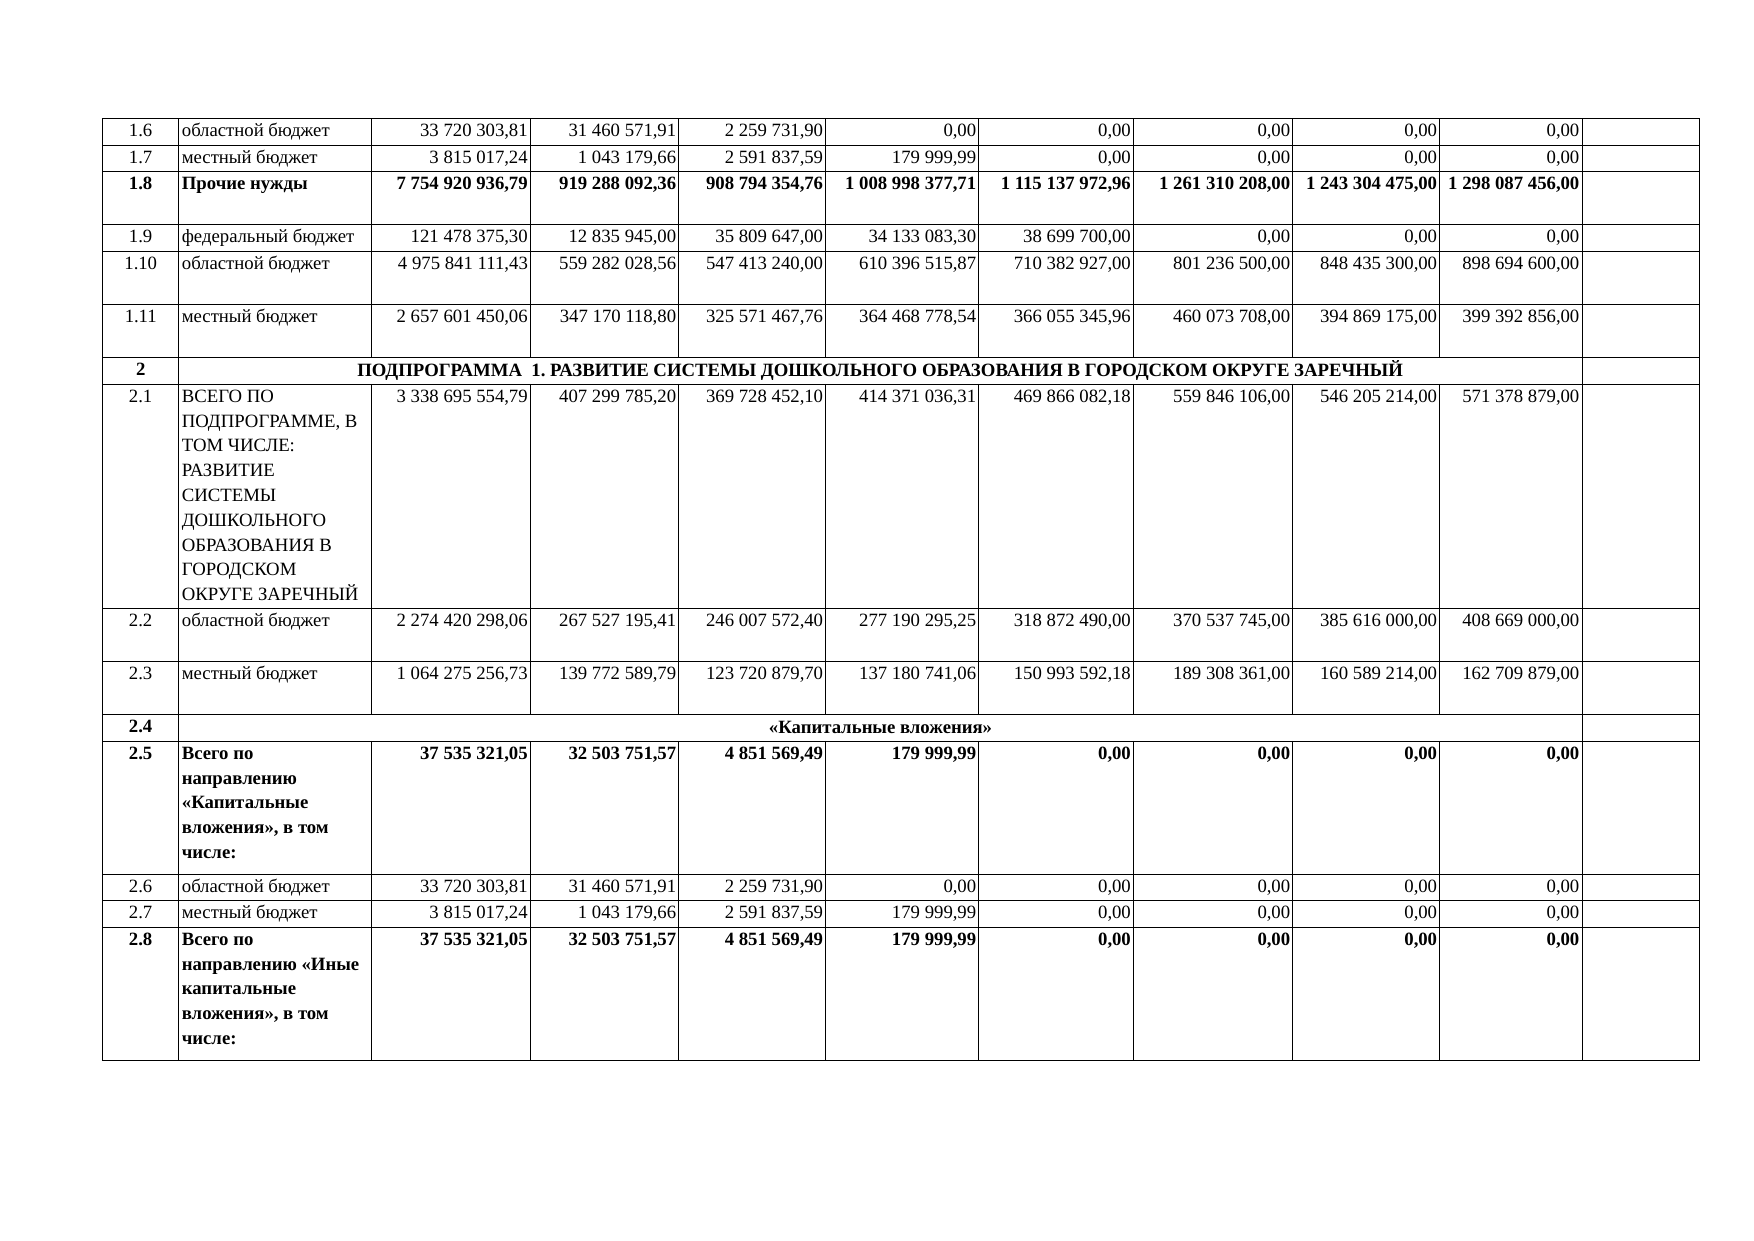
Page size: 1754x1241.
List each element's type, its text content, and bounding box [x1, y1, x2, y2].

table_cell 246 007 572,40 [679, 609, 825, 661]
table_cell 2.1 [103, 385, 178, 608]
table_cell 369 728 452,10 [679, 385, 825, 608]
table_cell местный бюджет [179, 146, 371, 171]
table_cell 801 236 500,00 [1134, 252, 1292, 304]
table_cell 1 243 304 475,00 [1293, 172, 1439, 224]
table_cell 919 288 092,36 [531, 172, 678, 224]
table_cell 1 064 275 256,73 [372, 662, 530, 714]
table_cell [1583, 385, 1699, 608]
table_cell [1583, 662, 1699, 714]
table_cell 1.10 [103, 252, 178, 304]
table_cell 32 503 751,57 [531, 742, 678, 873]
table_cell 2.4 [103, 715, 178, 741]
table_cell 0,00 [979, 146, 1133, 171]
table_cell 31 460 571,91 [531, 875, 678, 900]
table_cell 139 772 589,79 [531, 662, 678, 714]
table_cell 0,00 [1134, 928, 1292, 1059]
table_cell 710 382 927,00 [979, 252, 1133, 304]
table_cell [1583, 609, 1699, 661]
table_cell 37 535 321,05 [372, 742, 530, 873]
table_cell [1583, 119, 1699, 145]
table_cell 162 709 879,00 [1440, 662, 1582, 714]
table_cell 399 392 856,00 [1440, 305, 1582, 357]
table_cell 3 815 017,24 [372, 901, 530, 927]
table_cell 179 999,99 [826, 928, 978, 1059]
table_cell 318 872 490,00 [979, 609, 1133, 661]
table_cell 370 537 745,00 [1134, 609, 1292, 661]
table_cell 12 835 945,00 [531, 225, 678, 251]
table_cell [1583, 715, 1699, 741]
table_cell 347 170 118,80 [531, 305, 678, 357]
table_cell 0,00 [1440, 119, 1582, 145]
table_cell федеральный бюджет [179, 225, 371, 251]
table_cell 407 299 785,20 [531, 385, 678, 608]
table_cell местный бюджет [179, 662, 371, 714]
table_cell 33 720 303,81 [372, 119, 530, 145]
table_cell 2.3 [103, 662, 178, 714]
table_cell 1.11 [103, 305, 178, 357]
table_cell 32 503 751,57 [531, 928, 678, 1059]
table_cell 0,00 [1293, 119, 1439, 145]
table_cell 547 413 240,00 [679, 252, 825, 304]
table_cell 460 073 708,00 [1134, 305, 1292, 357]
table_cell 1 008 998 377,71 [826, 172, 978, 224]
table_cell 908 794 354,76 [679, 172, 825, 224]
table_cell 2 591 837,59 [679, 146, 825, 171]
table_cell 1 261 310 208,00 [1134, 172, 1292, 224]
table_cell 34 133 083,30 [826, 225, 978, 251]
table_cell областной бюджет [179, 875, 371, 900]
table_cell [1583, 928, 1699, 1059]
table_cell 31 460 571,91 [531, 119, 678, 145]
table_cell 571 378 879,00 [1440, 385, 1582, 608]
table_cell 414 371 036,31 [826, 385, 978, 608]
table_cell 1.7 [103, 146, 178, 171]
table_cell 0,00 [1134, 901, 1292, 927]
table_cell 179 999,99 [826, 901, 978, 927]
table_cell 0,00 [979, 875, 1133, 900]
table_cell 160 589 214,00 [1293, 662, 1439, 714]
table_cell 0,00 [1134, 119, 1292, 145]
table_cell 0,00 [1293, 742, 1439, 873]
table_cell 33 720 303,81 [372, 875, 530, 900]
table_cell 0,00 [1134, 875, 1292, 900]
table_cell 0,00 [979, 901, 1133, 927]
table_cell 38 699 700,00 [979, 225, 1133, 251]
table_cell 2 274 420 298,06 [372, 609, 530, 661]
table_cell 179 999,99 [826, 742, 978, 873]
table_cell 1.9 [103, 225, 178, 251]
table_cell 0,00 [1293, 928, 1439, 1059]
table_cell 2 [103, 358, 178, 384]
table_cell 37 535 321,05 [372, 928, 530, 1059]
table_cell 1 043 179,66 [531, 146, 678, 171]
table_cell 394 869 175,00 [1293, 305, 1439, 357]
table_cell 4 851 569,49 [679, 928, 825, 1059]
table_cell 1.6 [103, 119, 178, 145]
table_cell 2.2 [103, 609, 178, 661]
table_cell [1583, 225, 1699, 251]
table_cell 3 815 017,24 [372, 146, 530, 171]
table_cell 2 591 837,59 [679, 901, 825, 927]
table_cell [1583, 875, 1699, 900]
table_cell 385 616 000,00 [1293, 609, 1439, 661]
table_cell 0,00 [1134, 146, 1292, 171]
table_cell 0,00 [1440, 225, 1582, 251]
table_cell областной бюджет [179, 609, 371, 661]
table_cell 4 975 841 111,43 [372, 252, 530, 304]
table_cell 546 205 214,00 [1293, 385, 1439, 608]
table_cell Всего по направлению «Капитальные вложения», в том числе: [179, 742, 371, 873]
table_cell [1583, 901, 1699, 927]
table_cell 0,00 [1440, 742, 1582, 873]
table_cell 0,00 [1440, 901, 1582, 927]
table_cell 559 846 106,00 [1134, 385, 1292, 608]
table_cell 35 809 647,00 [679, 225, 825, 251]
table_cell 366 055 345,96 [979, 305, 1133, 357]
table_cell местный бюджет [179, 305, 371, 357]
table_cell 2 259 731,90 [679, 875, 825, 900]
table_cell 0,00 [1440, 146, 1582, 171]
table_cell 2.8 [103, 928, 178, 1059]
table_cell Всего по направлению «Иные капитальные вложения», в том числе: [179, 928, 371, 1059]
table_cell 2.5 [103, 742, 178, 873]
table_cell 0,00 [1134, 742, 1292, 873]
table_cell 0,00 [1293, 146, 1439, 171]
table_cell 277 190 295,25 [826, 609, 978, 661]
table_cell областной бюджет [179, 119, 371, 145]
table_cell 2.7 [103, 901, 178, 927]
table_cell 2.6 [103, 875, 178, 900]
table_cell [1583, 358, 1699, 384]
table_cell 189 308 361,00 [1134, 662, 1292, 714]
table_cell областной бюджет [179, 252, 371, 304]
table_cell 0,00 [1293, 875, 1439, 900]
table_cell [1583, 252, 1699, 304]
table_cell 0,00 [979, 119, 1133, 145]
table_cell [1583, 742, 1699, 873]
table_cell ПОДПРОГРАММА 1. РАЗВИТИЕ СИСТЕМЫ ДОШКОЛЬНОГО ОБРАЗОВАНИЯ В ГОРОДСКОМ ОКРУГЕ ЗАРЕЧНЫЙ [179, 358, 1582, 384]
table_cell местный бюджет [179, 901, 371, 927]
table_cell 469 866 082,18 [979, 385, 1133, 608]
table_cell 1.8 [103, 172, 178, 224]
table_cell 3 338 695 554,79 [372, 385, 530, 608]
table_cell 0,00 [1134, 225, 1292, 251]
table_cell 0,00 [826, 119, 978, 145]
table_cell 4 851 569,49 [679, 742, 825, 873]
table_cell 559 282 028,56 [531, 252, 678, 304]
table_cell 2 657 601 450,06 [372, 305, 530, 357]
table_cell 610 396 515,87 [826, 252, 978, 304]
table_cell 267 527 195,41 [531, 609, 678, 661]
table_cell [1583, 172, 1699, 224]
table_cell 0,00 [979, 742, 1133, 873]
table_cell ВСЕГО ПО ПОДПРОГРАММЕ, В ТОМ ЧИСЛЕ: РАЗВИТИЕ СИСТЕМЫ ДОШКОЛЬНОГО ОБРАЗОВАНИЯ В ГОРОДСКОМ ОКРУГЕ ЗАРЕЧНЫЙ [179, 385, 371, 608]
table_cell 137 180 741,06 [826, 662, 978, 714]
table_cell 0,00 [1293, 225, 1439, 251]
table_cell 1 043 179,66 [531, 901, 678, 927]
table_cell 898 694 600,00 [1440, 252, 1582, 304]
table_cell 0,00 [1293, 901, 1439, 927]
table_cell 408 669 000,00 [1440, 609, 1582, 661]
table_cell 0,00 [1440, 875, 1582, 900]
table_cell [1583, 146, 1699, 171]
table_cell 121 478 375,30 [372, 225, 530, 251]
table_cell 1 115 137 972,96 [979, 172, 1133, 224]
table_cell 2 259 731,90 [679, 119, 825, 145]
table_cell 325 571 467,76 [679, 305, 825, 357]
table_cell 364 468 778,54 [826, 305, 978, 357]
table_cell 0,00 [979, 928, 1133, 1059]
table_cell 179 999,99 [826, 146, 978, 171]
table_cell 7 754 920 936,79 [372, 172, 530, 224]
table_cell 150 993 592,18 [979, 662, 1133, 714]
table_cell 1 298 087 456,00 [1440, 172, 1582, 224]
table_cell «Капитальные вложения» [179, 715, 1582, 741]
table_cell 123 720 879,70 [679, 662, 825, 714]
table_cell 0,00 [826, 875, 978, 900]
table_cell 0,00 [1440, 928, 1582, 1059]
table_cell Прочие нужды [179, 172, 371, 224]
table_cell [1583, 305, 1699, 357]
table_cell 848 435 300,00 [1293, 252, 1439, 304]
